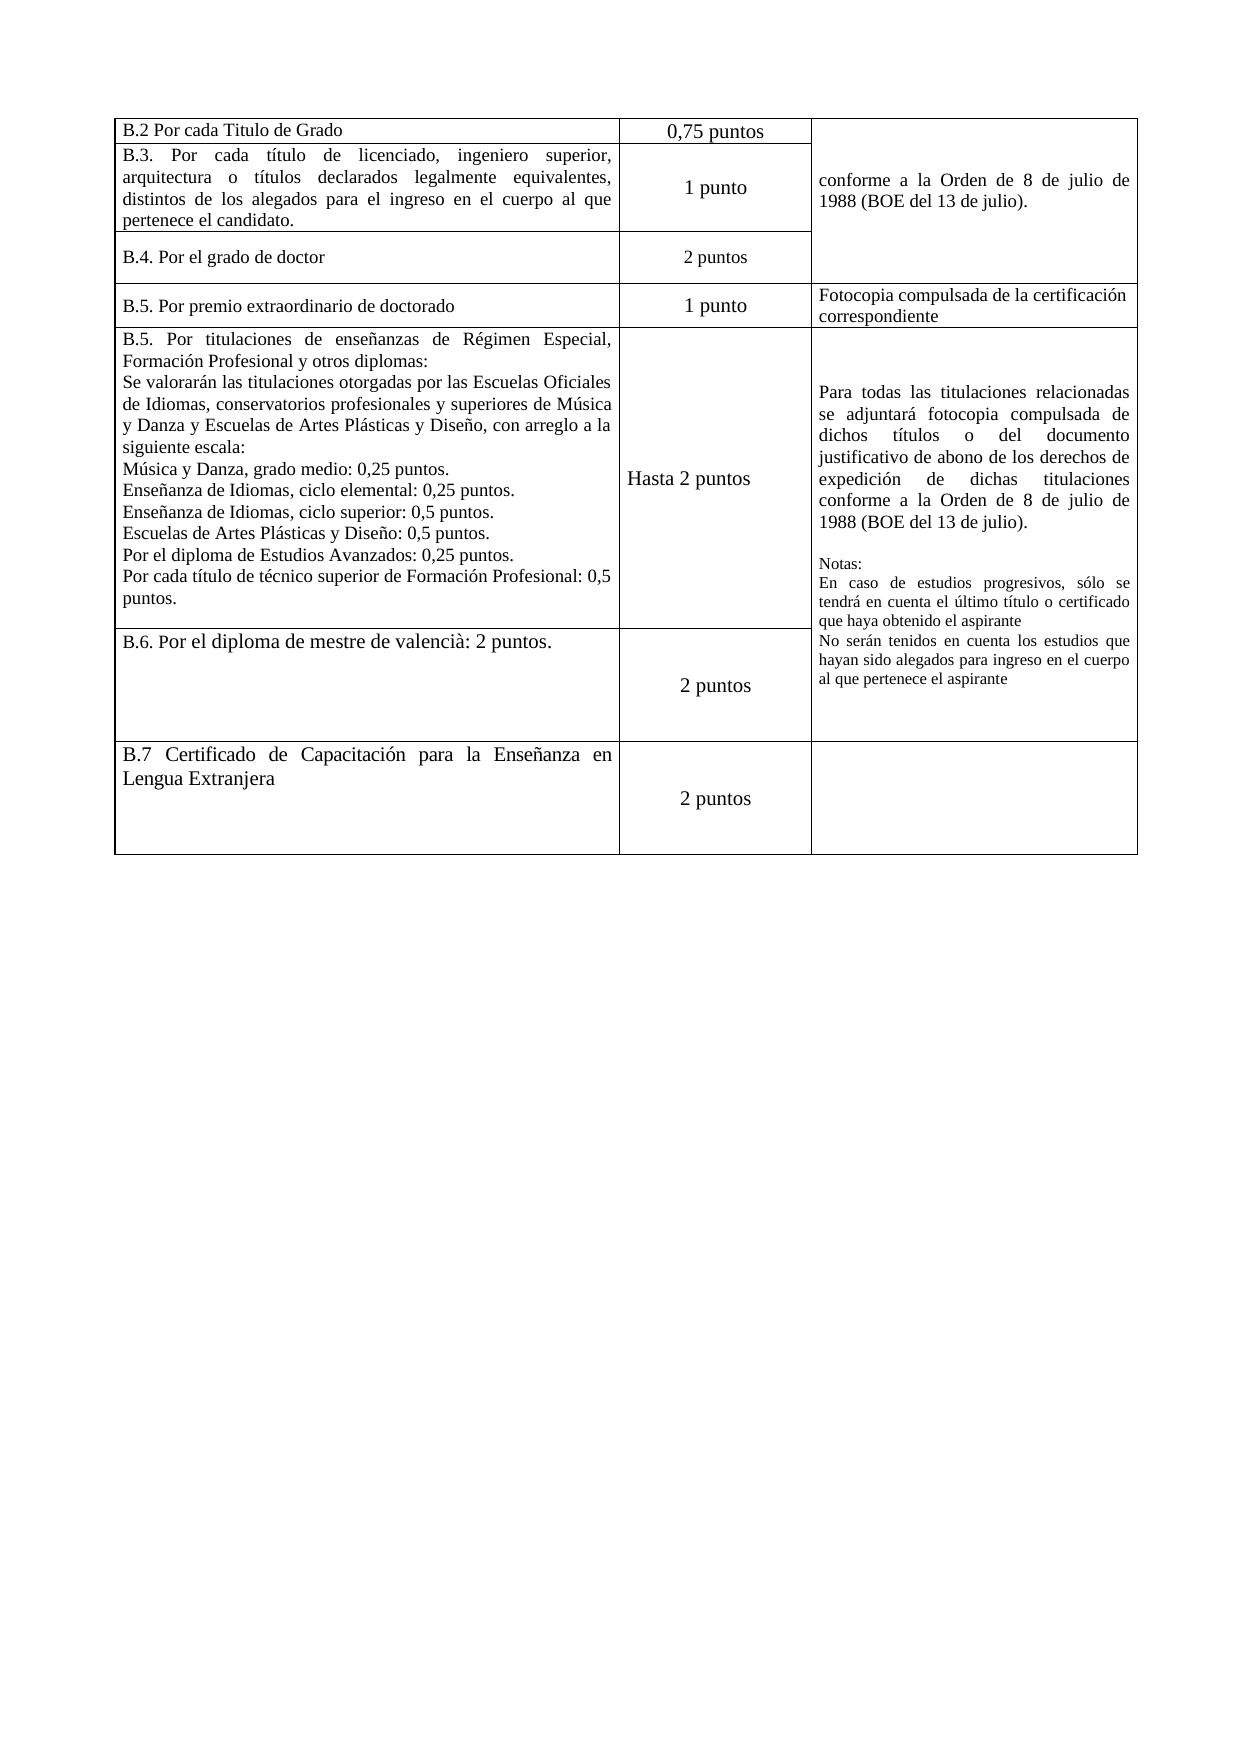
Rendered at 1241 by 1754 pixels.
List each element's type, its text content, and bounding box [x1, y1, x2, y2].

table_cell [812, 742, 1137, 854]
table_cell Para todas las titulaciones relacionadas se adjuntará fotocopia compulsada de dichos títulos o del documento justificativo de abono de los derechos de expedición de dichas titulaciones conforme a la Orden de 8 de julio de 1988 (BOE del 13 de julio). Notas: En caso de estudios progresivos, sólo se tendrá en cuenta el último título o certificado que haya obtenido el aspirante No serán tenidos en cuenta los estudios que hayan sido alegados para ingreso en el cuerpo al que pertenece el aspirante [812, 328, 1137, 741]
table_cell B.2 Por cada Titulo de Grado [116, 119, 619, 143]
table_cell B.5. Por titulaciones de enseñanzas de Régimen Especial, Formación Profesional y otros diplomas: Se valorarán las titulaciones otorgadas por las Escuelas Oficiales de Idiomas, conservatorios profesionales y superiores de Música y Danza y Escuelas de Artes Plásticas y Diseño, con arreglo a la siguiente escala: Música y Danza, grado medio: 0,25 puntos. Enseñanza de Idiomas, ciclo elemental: 0,25 puntos. Enseñanza de Idiomas, ciclo superior: 0,5 puntos. Escuelas de Artes Plásticas y Diseño: 0,5 puntos. Por el diploma de Estudios Avanzados: 0,25 puntos. Por cada título de técnico superior de Formación Profesional: 0,5 puntos. [116, 328, 619, 628]
table_cell 2 puntos [620, 742, 811, 854]
table_cell Fotocopia compulsada de la certificación correspondiente [812, 284, 1137, 327]
table_cell B.6. Por el diploma de mestre de valencià: 2 puntos. [116, 629, 619, 741]
table_cell B.7 Certificado de Capacitación para la Enseñanza en Lengua Extranjera [116, 742, 619, 854]
table_cell 0,75 puntos [620, 119, 811, 143]
table_cell B.5. Por premio extraordinario de doctorado [116, 284, 619, 327]
table_cell Hasta 2 puntos [620, 328, 811, 628]
table_cell B.3. Por cada título de licenciado, ingeniero superior, arquitectura o títulos declarados legalmente equivalentes, distintos de los alegados para el ingreso en el cuerpo al que pertenece el candidato. [116, 144, 619, 231]
table_cell 2 puntos [620, 232, 811, 283]
table_cell 1 punto [620, 144, 811, 231]
table_cell 2 puntos [620, 629, 811, 741]
table_cell B.4. Por el grado de doctor [116, 232, 619, 283]
table_cell conforme a la Orden de 8 de julio de 1988 (BOE del 13 de julio). [812, 119, 1137, 283]
table_cell 1 punto [620, 284, 811, 327]
